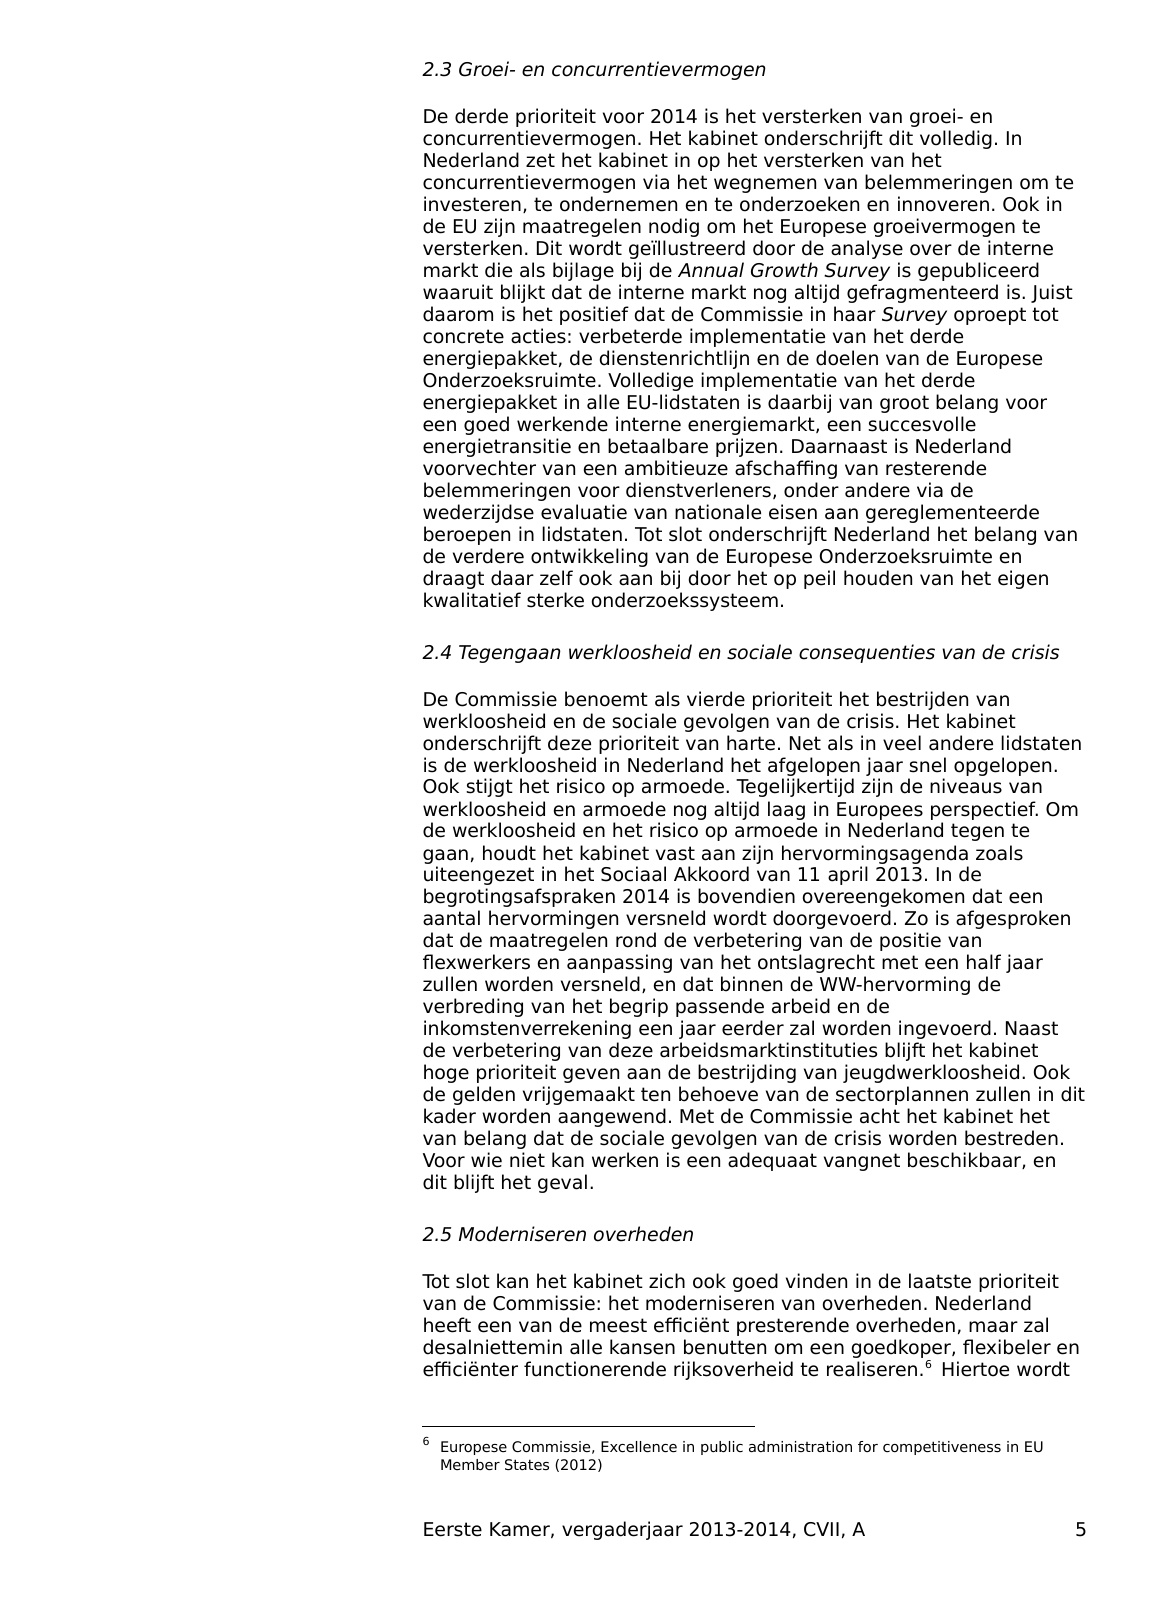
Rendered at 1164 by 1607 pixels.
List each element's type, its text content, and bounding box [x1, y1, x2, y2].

text Tot slot kan het kabinet zich ook goed vinden in de laatste prioriteit van de Commissie: het moderniseren van overheden. Nederland heeft een van de meest efficiënt presterende overheden, maar zal desalniettemin alle kansen benutten om een goedkoper, flexibeler en efficiënter functionerende rijksoverheid te realiseren. Hiertoe wordt [422, 1271, 1087, 1381]
subtitle 2.4 Tegengaan werkloosheid en sociale consequenties van de crisis [422, 642, 1087, 663]
text De Commissie benoemt als vierde prioriteit het bestrijden van werkloosheid en de sociale gevolgen van de crisis. Het kabinet onderschrijft deze prioriteit van harte. Net als in veel andere lidstaten is de werkloosheid in Nederland het afgelopen jaar snel opgelopen. Ook stijgt het risico op armoede. Tegelijkertijd zijn de niveaus van werkloosheid en armoede nog altijd laag in Europees perspectief. Om de werkloosheid en het risico op armoede in Nederland tegen te gaan, houdt het kabinet vast aan zijn hervormingsagenda zoals uiteengezet in het Sociaal Akkoord van 11 april 2013. In de begrotingsafspraken 2014 is bovendien overeengekomen dat een aantal hervormingen versneld wordt doorgevoerd. Zo is afgesproken dat de maatregelen rond de verbetering van de positie van flexwerkers en aanpassing van het ontslagrecht met een half jaar zullen worden versneld, en dat binnen de WW-hervorming de verbreding van het begrip passende arbeid en de inkomstenverrekening een jaar eerder zal worden ingevoerd. Naast de verbetering van deze arbeidsmarktinstituties blijft het kabinet hoge prioriteit geven aan de bestrijding van jeugdwerkloosheid. Ook de gelden vrijgemaakt ten behoeve van de sectorplannen zullen in dit kader worden aangewend. Met de Commissie acht het kabinet het van belang dat de sociale gevolgen van de crisis worden bestreden. Voor wie niet kan werken is een adequaat vangnet beschikbaar, en dit blijft het geval. [422, 688, 1087, 1194]
subtitle 2.5 Moderniseren overheden [422, 1224, 1087, 1246]
text Europese Commissie, Excellence in public administration for competitiveness in EU Member States (2012) [422, 1435, 1087, 1474]
text De derde prioriteit voor 2014 is het versterken van groei- en concurrentievermogen. Het kabinet onderschrijft dit volledig. In Nederland zet het kabinet in op het versterken van het concurrentievermogen via het wegnemen van belemmeringen om te investeren, te ondernemen en te onderzoeken en innoveren. Ook in de EU zijn maatregelen nodig om het Europese groeivermogen te versterken. Dit wordt geïllustreerd door de analyse over de interne markt die als bijlage bij de Annual Growth Survey is gepubliceerd waaruit blijkt dat de interne markt nog altijd gefragmenteerd is. Juist daarom is het positief dat de Commissie in haar Survey oproept tot concrete acties: verbeterde implementatie van het derde energiepakket, de dienstenrichtlijn en de doelen van de Europese Onderzoeksruimte. Volledige implementatie van het derde energiepakket in alle EU-lidstaten is daarbij van groot belang voor een goed werkende interne energiemarkt, een succesvolle energietransitie en betaalbare prijzen. Daarnaast is Nederland voorvechter van een ambitieuze afschaffing van resterende belemmeringen voor dienstverleners, onder andere via de wederzijdse evaluatie van nationale eisen aan gereglementeerde beroepen in lidstaten. Tot slot onderschrijft Nederland het belang van de verdere ontwikkeling van de Europese Onderzoeksruimte en draagt daar zelf ook aan bij door het op peil houden van het eigen kwalitatief sterke onderzoekssysteem. [422, 106, 1087, 612]
subtitle 2.3 Groei- en concurrentievermogen [422, 59, 1087, 81]
